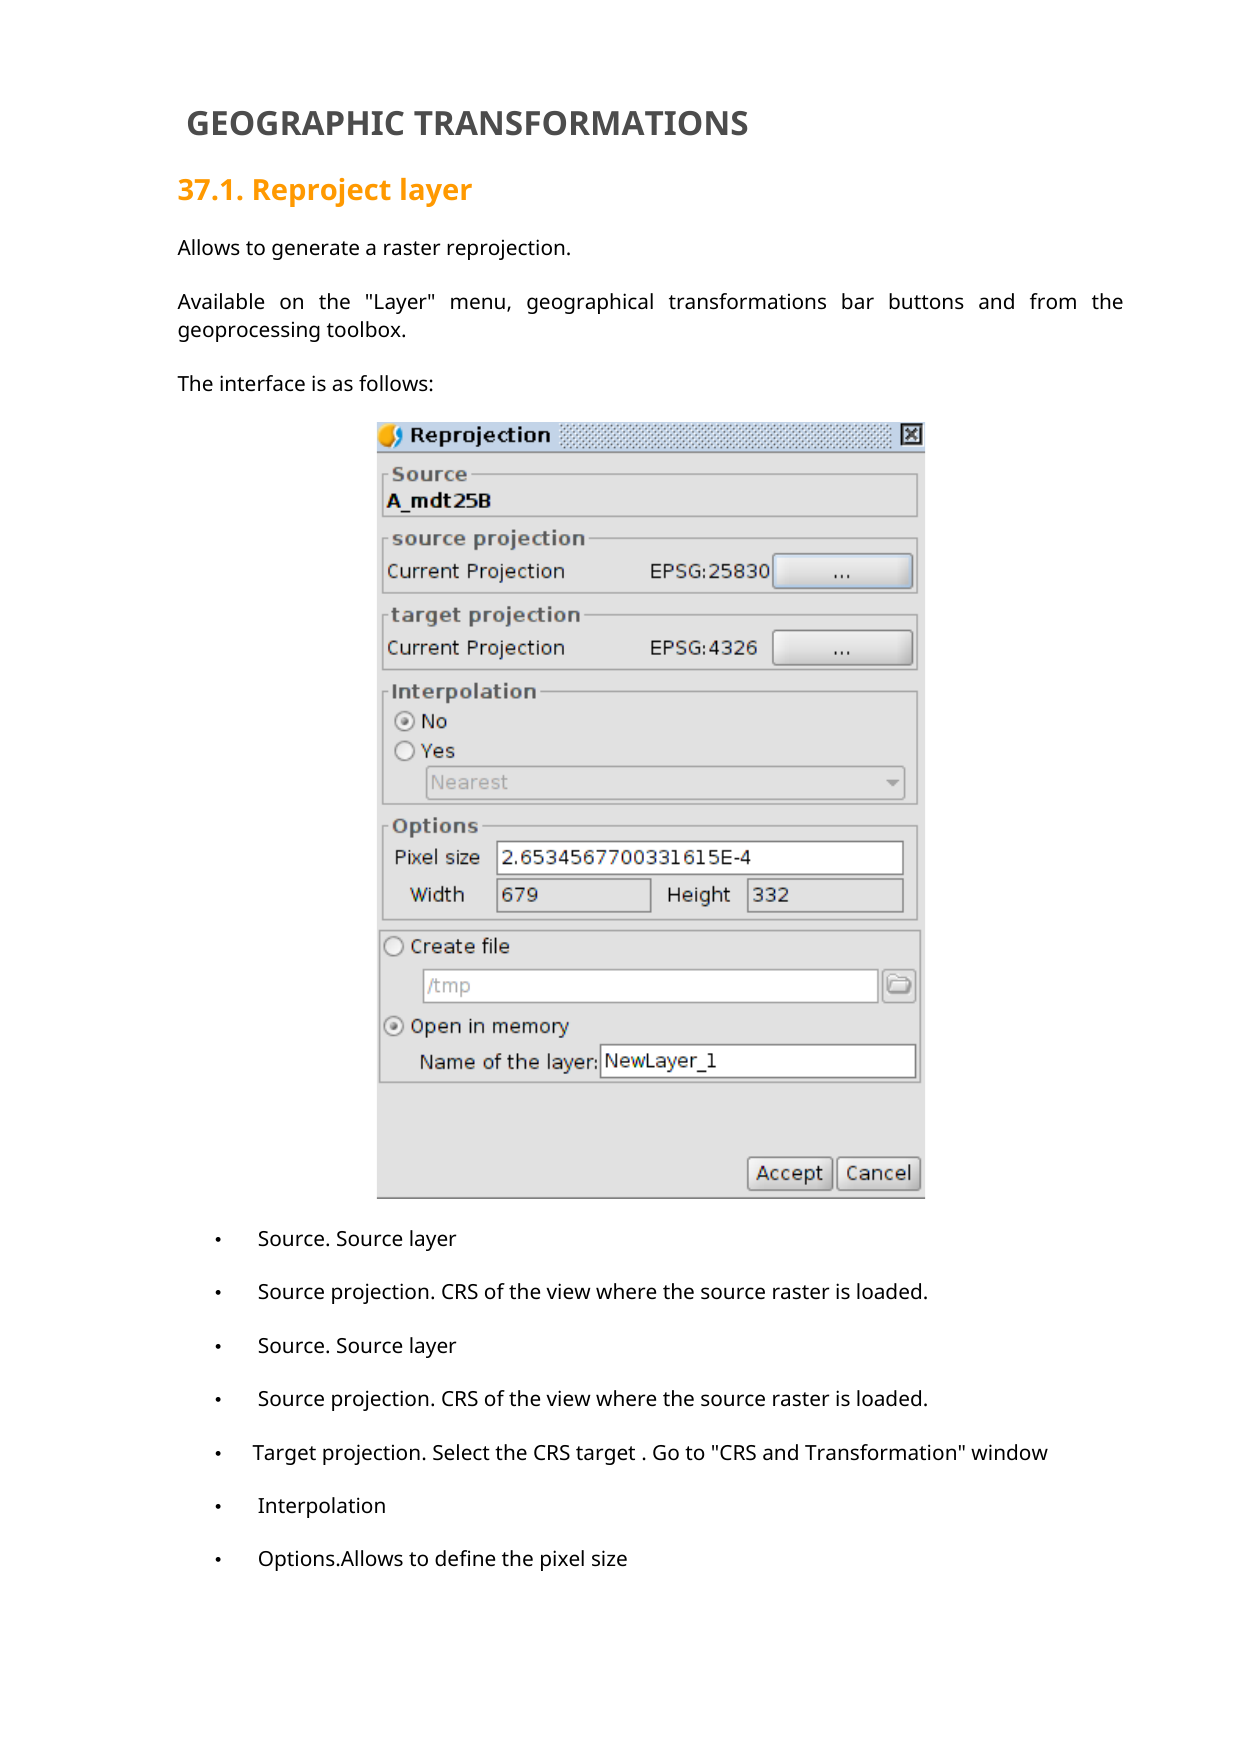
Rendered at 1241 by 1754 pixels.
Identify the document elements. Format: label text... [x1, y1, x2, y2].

text The interface is as follows: [177, 369, 1125, 397]
list Source. Source layer [215, 1331, 1125, 1359]
list Target projection. Select the CRS target . Go to "CRS and Transformation" window [215, 1438, 1125, 1466]
list Interpolation [215, 1491, 1125, 1519]
text Allows to generate a raster reprojection. [177, 233, 1125, 262]
list Source. Source layer [215, 1224, 1125, 1252]
picture [376, 422, 926, 1199]
list Source projection. CRS of the view where the source raster is loaded. [215, 1384, 1125, 1413]
list Options.Allows to define the pixel size [215, 1544, 1125, 1573]
text Available on the "Layer" menu, geographical transformations bar buttons and from the geoprocessing toolbox. [177, 287, 1125, 344]
subtitle Geographic Transformations [177, 100, 1125, 145]
subtitle 37.1. Reproject layer [177, 169, 1125, 208]
list Source projection. CRS of the view where the source raster is loaded. [215, 1277, 1125, 1306]
